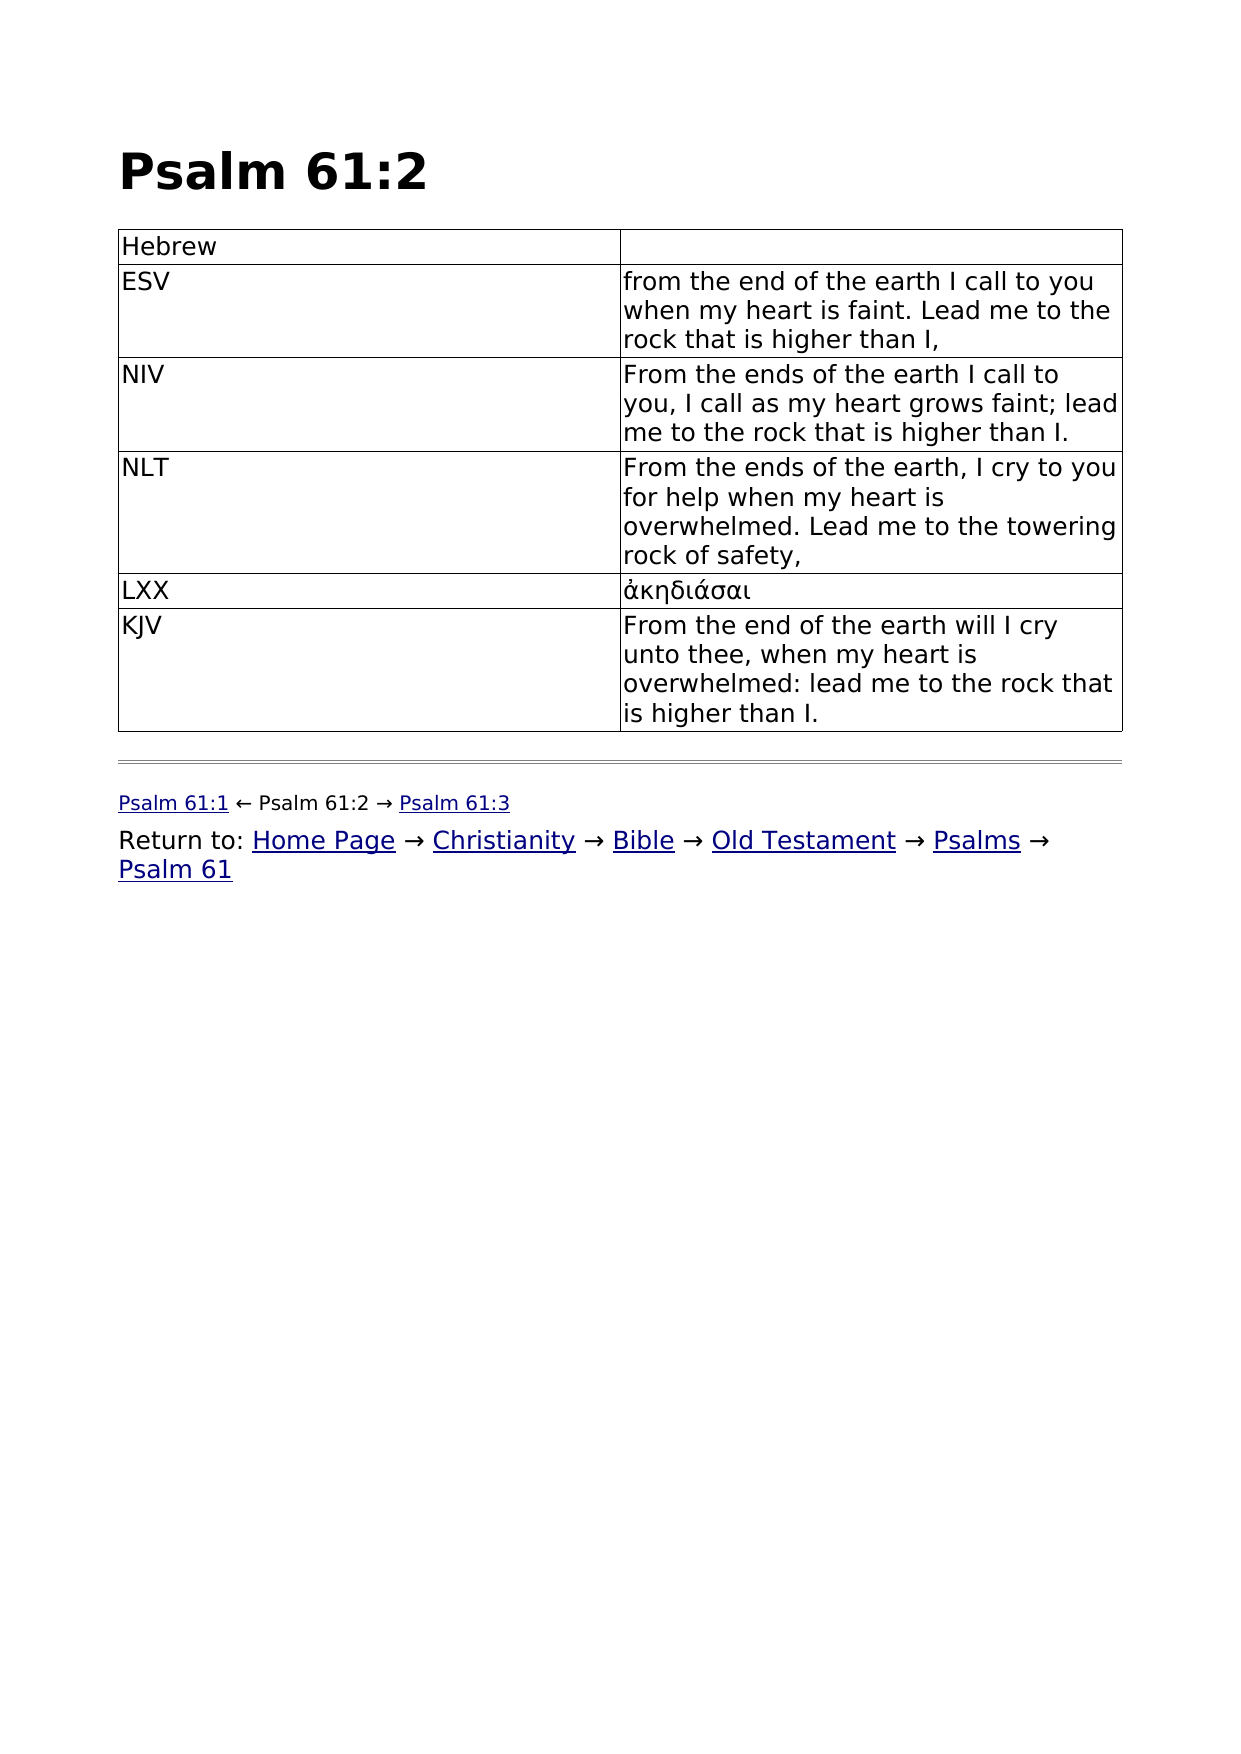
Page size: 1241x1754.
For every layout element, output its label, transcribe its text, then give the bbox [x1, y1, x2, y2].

table_cell From the end of the earth will I cry unto thee, when my heart is overwhelmed: lead me to the rock that is higher than I. [621, 609, 1122, 731]
table_cell KJV [119, 609, 620, 731]
table_cell ESV [119, 265, 620, 357]
table_cell LXX [119, 574, 620, 608]
text Psalm 61:1 ← Psalm 61:2 → Psalm 61:3 [118, 792, 1122, 826]
table_header [621, 230, 1122, 264]
subtitle Psalm 61:2 [118, 143, 1122, 201]
table_header Hebrew [119, 230, 620, 264]
table_cell ἀκηδιάσαι [621, 574, 1122, 608]
text Return to: Home Page → Christianity → Bible → Old Testament → Psalms → Psalm 61 [118, 826, 1122, 884]
table_cell From the ends of the earth I call to you, I call as my heart grows faint; lead me to the rock that is higher than I. [621, 358, 1122, 451]
table_cell NLT [119, 452, 620, 573]
table_cell From the ends of the earth, I cry to you for help when my heart is overwhelmed. Lead me to the towering rock of safety, [621, 452, 1122, 573]
table_cell NIV [119, 358, 620, 451]
table_cell from the end of the earth I call to you when my heart is faint. Lead me to the rock that is higher than I, [621, 265, 1122, 357]
